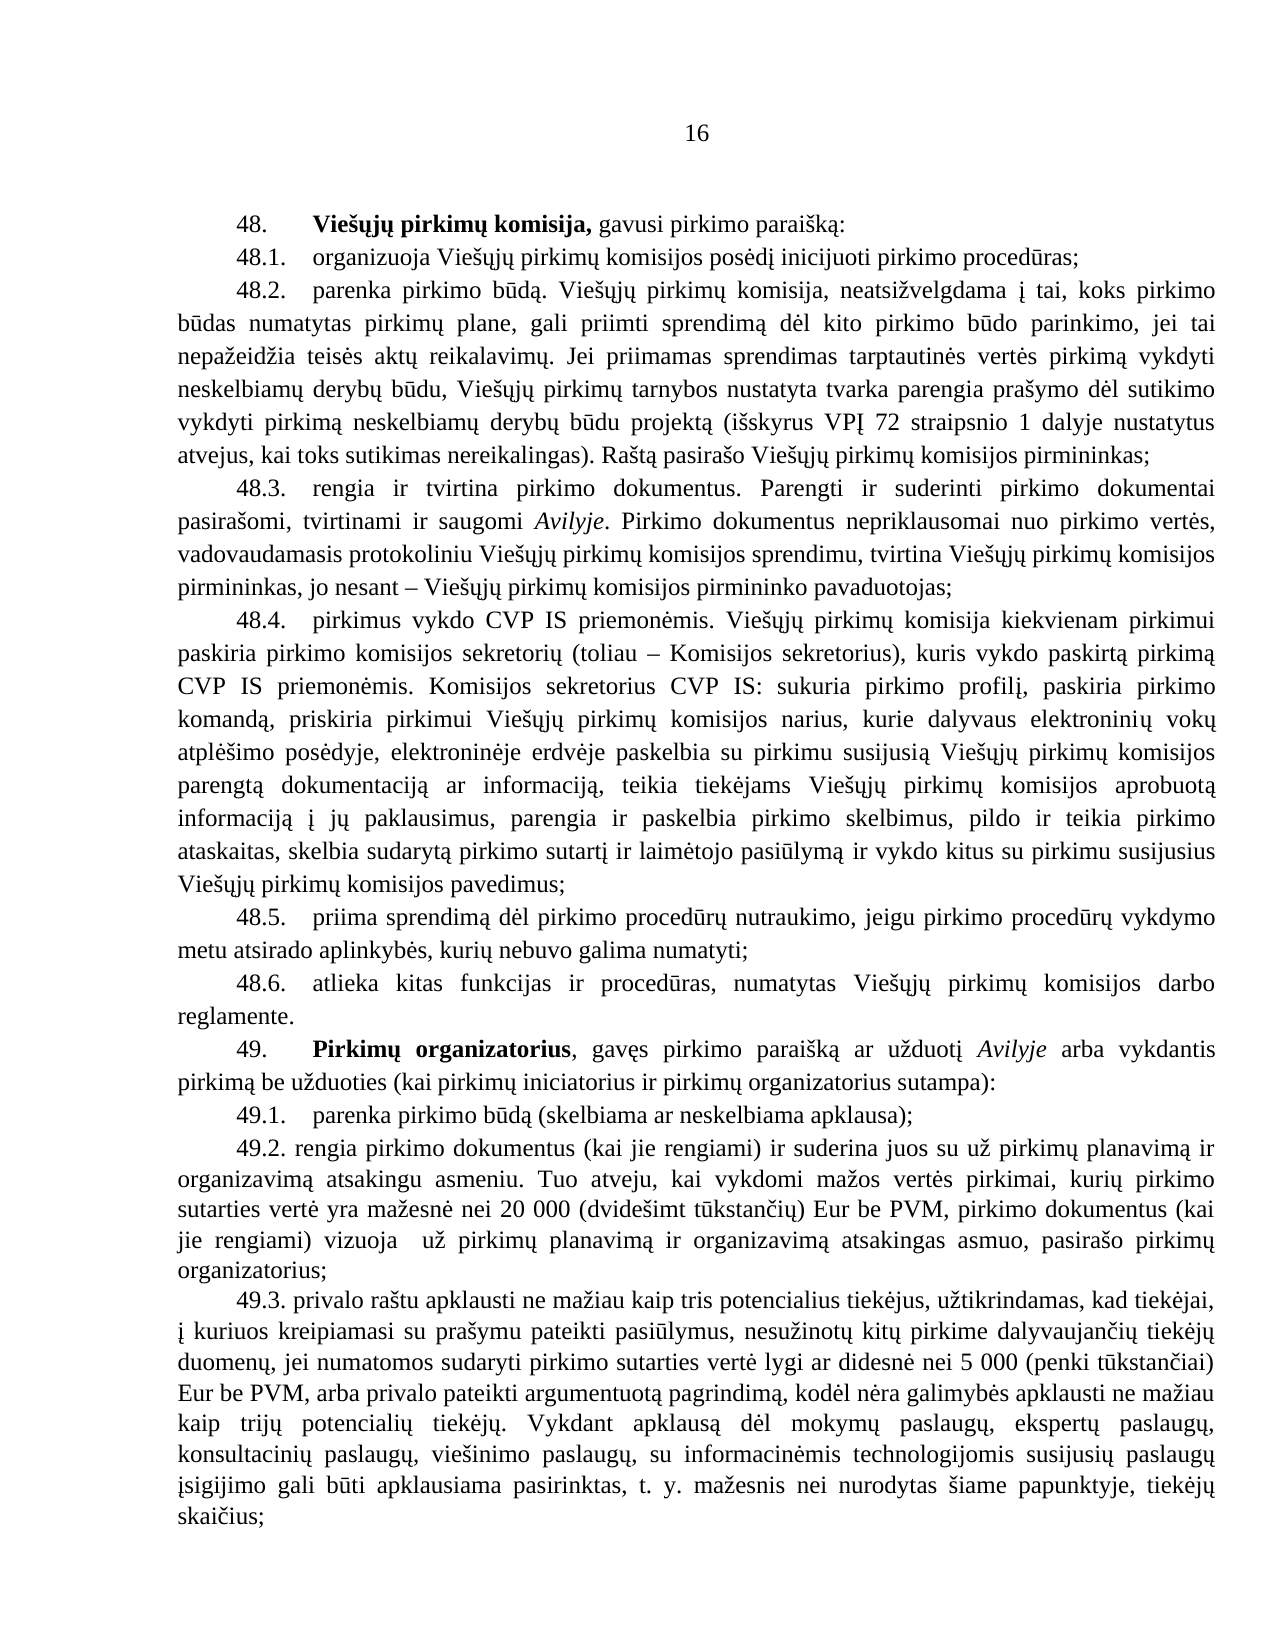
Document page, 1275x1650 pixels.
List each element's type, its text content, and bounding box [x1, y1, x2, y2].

text 48.6. atlieka kitas funkcijas ir procedūras, numatytas Viešųjų pirkimų komisijos darbo reglamente. [177, 968, 1216, 1030]
text 48.4. pirkimus vykdo CVP IS priemonėmis. Viešųjų pirkimų komisija kiekvienam pirkimui paskiria pirkimo komisijos sekretorių (toliau – Komisijos sekretorius), kuris vykdo paskirtą pirkimą CVP IS priemonėmis. Komisijos sekretorius CVP IS: sukuria pirkimo profilį, paskiria pirkimo komandą, priskiria pirkimui Viešųjų pirkimų komisijos narius, kurie dalyvaus elektroninių vokų atplėšimo posėdyje, elektroninėje erdvėje paskelbia su pirkimu susijusią Viešųjų pirkimų komisijos parengtą dokumentaciją ar informaciją, teikia tiekėjams Viešųjų pirkimų komisijos aprobuotą informaciją į jų paklausimus, parengia ir paskelbia pirkimo skelbimus, pildo ir teikia pirkimo ataskaitas, skelbia sudarytą pirkimo sutartį ir laimėtojo pasiūlymą ir vykdo kitus su pirkimu susijusius Viešųjų pirkimų komisijos pavedimus; [177, 605, 1216, 898]
text 49.1. parenka pirkimo būdą (skelbiama ar neskelbiama apklausa); [177, 1101, 1216, 1129]
text 49.3. privalo raštu apklausti ne mažiau kaip tris potencialius tiekėjus, užtikrindamas, kad tiekėjai, į kuriuos kreipiamasi su prašymu pateikti pasiūlymus, nesužinotų kitų pirkime dalyvaujančių tiekėjų duomenų, jei numatomos sudaryti pirkimo sutarties vertė lygi ar didesnė nei 5 000 (penki tūkstančiai) Eur be PVM, arba privalo pateikti argumentuotą pagrindimą, kodėl nėra galimybės apklausti ne mažiau kaip trijų potencialių tiekėjų. Vykdant apklausą dėl mokymų paslaugų, ekspertų paslaugų, konsultacinių paslaugų, viešinimo paslaugų, su informacinėmis technologijomis susijusių paslaugų įsigijimo gali būti apklausiama pasirinktas, t. y. mažesnis nei nurodytas šiame papunktyje, tiekėjų skaičius; [177, 1286, 1216, 1529]
text 48.3. rengia ir tvirtina pirkimo dokumentus. Parengti ir suderinti pirkimo dokumentai pasirašomi, tvirtinami ir saugomi Avilyje. Pirkimo dokumentus nepriklausomai nuo pirkimo vertės, vadovaudamasis protokoliniu Viešųjų pirkimų komisijos sprendimu, tvirtina Viešųjų pirkimų komisijos pirmininkas, jo nesant – Viešųjų pirkimų komisijos pirmininko pavaduotojas; [177, 473, 1216, 601]
text 48.1. organizuoja Viešųjų pirkimų komisijos posėdį inicijuoti pirkimo procedūras; [177, 242, 1216, 270]
text 49. Pirkimų organizatorius, gavęs pirkimo paraišką ar užduotį Avilyje arba vykdantis pirkimą be užduoties (kai pirkimų iniciatorius ir pirkimų organizatorius sutampa): [177, 1034, 1216, 1096]
text 48.5. priima sprendimą dėl pirkimo procedūrų nutraukimo, jeigu pirkimo procedūrų vykdymo metu atsirado aplinkybės, kurių nebuvo galima numatyti; [177, 902, 1216, 964]
text 49.2. rengia pirkimo dokumentus (kai jie rengiami) ir suderina juos su už pirkimų planavimą ir organizavimą atsakingu asmeniu. Tuo atveju, kai vykdomi mažos vertės pirkimai, kurių pirkimo sutarties vertė yra mažesnė nei 20 000 (dvidešimt tūkstančių) Eur be PVM, pirkimo dokumentus (kai jie rengiami) vizuoja už pirkimų planavimą ir organizavimą atsakingas asmuo, pasirašo pirkimų organizatorius; [177, 1133, 1216, 1284]
text 48.2. parenka pirkimo būdą. Viešųjų pirkimų komisija, neatsižvelgdama į tai, koks pirkimo būdas numatytas pirkimų plane, gali priimti sprendimą dėl kito pirkimo būdo parinkimo, jei tai nepažeidžia teisės aktų reikalavimų. Jei priimamas sprendimas tarptautinės vertės pirkimą vykdyti neskelbiamų derybų būdu, Viešųjų pirkimų tarnybos nustatyta tvarka parengia prašymo dėl sutikimo vykdyti pirkimą neskelbiamų derybų būdu projektą (išskyrus VPĮ 72 straipsnio 1 dalyje nustatytus atvejus, kai toks sutikimas nereikalingas). Raštą pasirašo Viešųjų pirkimų komisijos pirmininkas; [177, 275, 1216, 468]
text 48. Viešųjų pirkimų komisija, gavusi pirkimo paraišką: [177, 209, 1216, 237]
